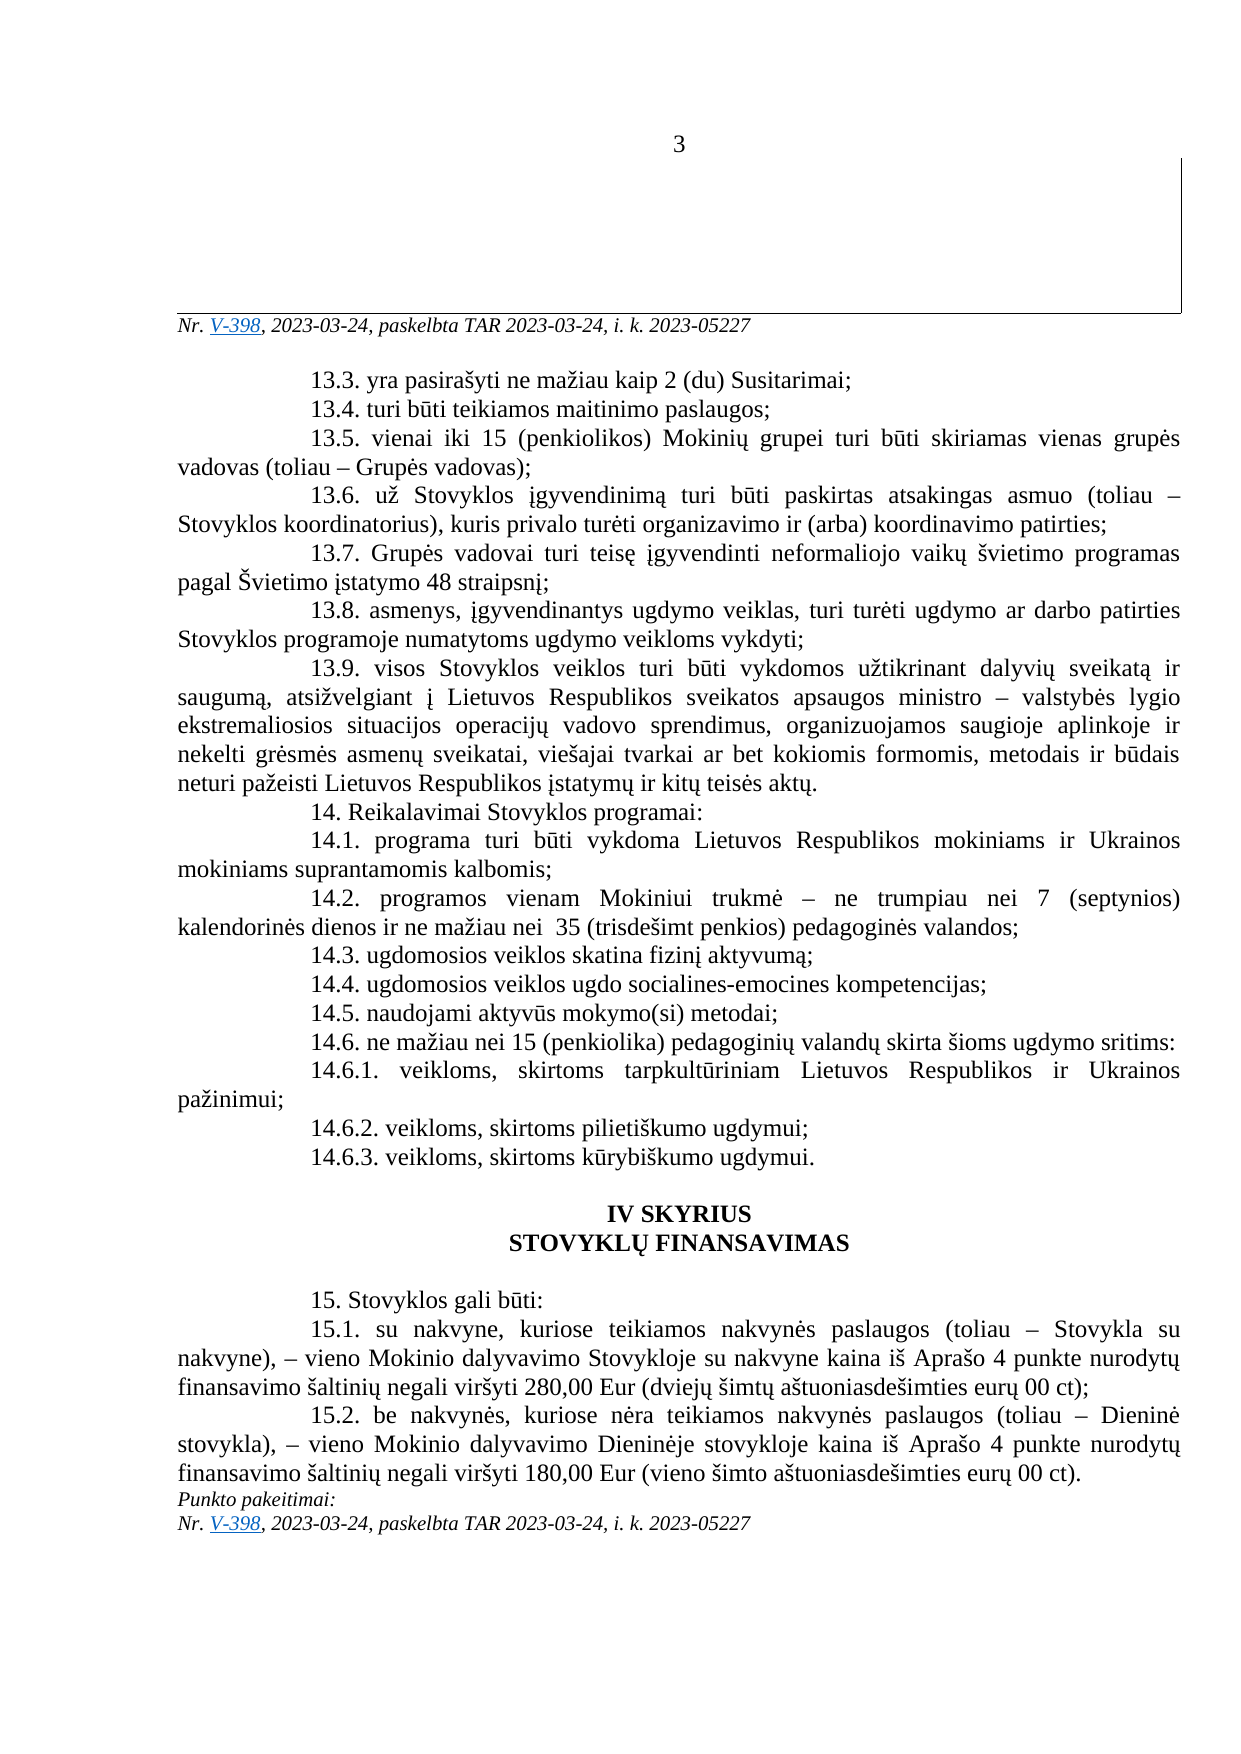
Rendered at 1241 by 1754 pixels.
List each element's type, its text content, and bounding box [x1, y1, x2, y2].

text 13.7. Grupės vadovai turi teisę įgyvendinti neformaliojo vaikų švietimo programas pagal Švietimo įstatymo 48 straipsnį; [177, 538, 1181, 596]
text 15.1. su nakvyne, kuriose teikiamos nakvynės paslaugos (toliau – Stovykla su nakvyne), – vieno Mokinio dalyvavimo Stovykloje su nakvyne kaina iš Aprašo 4 punkte nurodytų finansavimo šaltinių negali viršyti 280,00 Eur (dviejų šimtų aštuoniasdešimties eurų 00 ct); [177, 1314, 1181, 1401]
text 13.4. turi būti teikiamos maitinimo paslaugos; [177, 394, 1181, 423]
text 14.6. ne mažiau nei 15 (penkiolika) pedagoginių valandų skirta šioms ugdymo sritims: [177, 1027, 1181, 1056]
text 13.5. vienai iki 15 (penkiolikos) Mokinių grupei turi būti skiriamas vienas grupės vadovas (toliau – Grupės vadovas); [177, 423, 1181, 481]
text IV SKYRIUS [177, 1199, 1181, 1228]
text 14.4. ugdomosios veiklos ugdo socialines-emocines kompetencijas; [177, 969, 1181, 998]
text Punkto pakeitimai: [177, 1487, 1181, 1511]
text 14. Reikalavimai Stovyklos programai: [177, 797, 1181, 826]
text 14.3. ugdomosios veiklos skatina fizinį aktyvumą; [177, 941, 1181, 969]
text 14.6.1. veikloms, skirtoms tarpkultūriniam Lietuvos Respublikos ir Ukrainos pažinimui; [177, 1056, 1181, 1113]
text 14.6.2. veikloms, skirtoms pilietiškumo ugdymui; [177, 1113, 1181, 1142]
text 15. Stovyklos gali būti: [310, 1286, 1181, 1314]
text Nr. V-398, 2023-03-24, paskelbta TAR 2023-03-24, i. k. 2023-05227 [177, 1511, 1181, 1535]
text 13.6. už Stovyklos įgyvendinimą turi būti paskirtas atsakingas asmuo (toliau – Stovyklos koordinatorius), kuris privalo turėti organizavimo ir (arba) koordinavimo patirties; [177, 481, 1181, 538]
text 14.1. programa turi būti vykdoma Lietuvos Respublikos mokiniams ir Ukrainos mokiniams suprantamomis kalbomis; [177, 826, 1181, 883]
text 13.8. asmenys, įgyvendinantys ugdymo veiklas, turi turėti ugdymo ar darbo patirties Stovyklos programoje numatytoms ugdymo veikloms vykdyti; [177, 596, 1181, 653]
text 13.3. yra pasirašyti ne mažiau kaip 2 (du) Susitarimai; [177, 366, 1181, 394]
text 13.9. visos Stovyklos veiklos turi būti vykdomos užtikrinant dalyvių sveikatą ir saugumą, atsižvelgiant į Lietuvos Respublikos sveikatos apsaugos ministro – valstybės lygio ekstremaliosios situacijos operacijų vadovo sprendimus, organizuojamos saugioje aplinkoje ir nekelti grėsmės asmenų sveikatai, viešajai tvarkai ar bet kokiomis formomis, metodais ir būdais neturi pažeisti Lietuvos Respublikos įstatymų ir kitų teisės aktų. [177, 653, 1181, 797]
text 14.2. programos vienam Mokiniui trukmė – ne trumpiau nei 7 (septynios) kalendorinės dienos ir ne mažiau nei 35 (trisdešimt penkios) pedagoginės valandos; [177, 883, 1181, 941]
text Nr. V-398, 2023-03-24, paskelbta TAR 2023-03-24, i. k. 2023-05227 [177, 313, 1181, 337]
text 14.5. naudojami aktyvūs mokymo(si) metodai; [177, 998, 1181, 1027]
text 15.2. be nakvynės, kuriose nėra teikiamos nakvynės paslaugos (toliau – Dieninė stovykla), – vieno Mokinio dalyvavimo Dieninėje stovykloje kaina iš Aprašo 4 punkte nurodytų finansavimo šaltinių negali viršyti 180,00 Eur (vieno šimto aštuoniasdešimties eurų 00 ct). [177, 1401, 1181, 1487]
text STOVYKLŲ FINANSAVIMAS [177, 1228, 1181, 1257]
text 14.6.3. veikloms, skirtoms kūrybiškumo ugdymui. [177, 1142, 1181, 1171]
